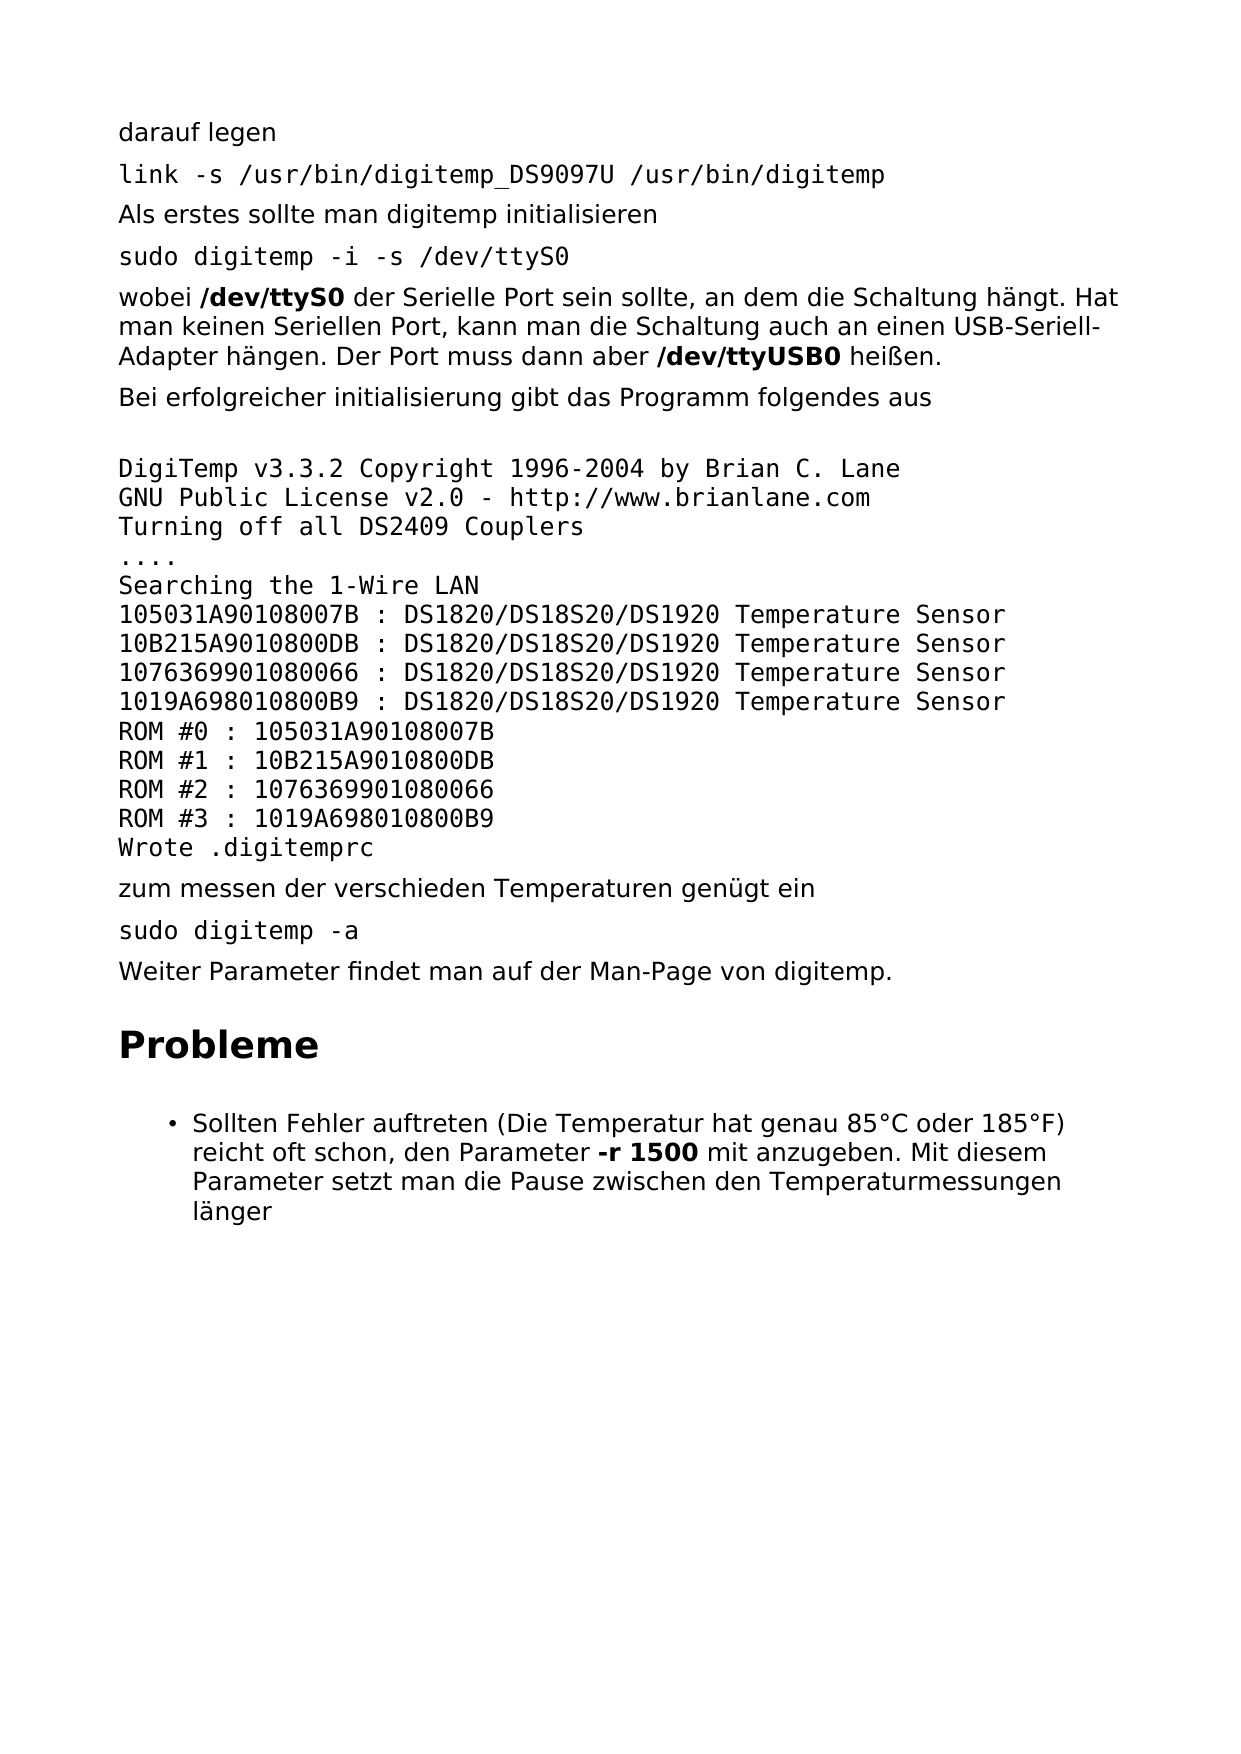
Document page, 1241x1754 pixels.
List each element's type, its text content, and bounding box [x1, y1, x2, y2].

text darauf legen [118, 118, 1122, 147]
text sudo digitemp -a [118, 916, 1122, 945]
text Weiter Parameter findet man auf der Man-Page von digitemp. [118, 957, 1122, 986]
text DigiTemp v3.3.2 Copyright 1996-2004 by Brian C. Lane GNU Public License v2.0 - http://www.brianlane.com Turning off all DS2409 Couplers .... Searching the 1-Wire LAN 105031A90108007B : DS1820/DS18S20/DS1920 Temperature Sensor 10B215A9010800DB : DS1820/DS18S20/DS1920 Temperature Sensor 1076369901080066 : DS1820/DS18S20/DS1920 Temperature Sensor 1019A698010800B9 : DS1820/DS18S20/DS1920 Temperature Sensor ROM #0 : 105031A90108007B ROM #1 : 10B215A9010800DB ROM #2 : 1076369901080066 ROM #3 : 1019A698010800B9 Wrote .digitemprc [118, 425, 1122, 862]
text Als erstes sollte man digitemp initialisieren [118, 201, 1122, 230]
subtitle Probleme [118, 1023, 1122, 1067]
list Sollten Fehler auftreten (Die Temperatur hat genau 85°C oder 185°F) reicht oft schon, den Parameter -r 1500 mit anzugeben. Mit diesem Parameter setzt man die Pause zwischen den Temperaturmessungen länger [177, 1109, 1122, 1226]
text Bei erfolgreicher initialisierung gibt das Programm folgendes aus [118, 383, 1122, 412]
text sudo digitemp -i -s /dev/ttyS0 [118, 242, 1122, 272]
text link -s /usr/bin/digitemp_DS9097U /usr/bin/digitemp [118, 160, 1122, 189]
text zum messen der verschieden Temperaturen genügt ein [118, 874, 1122, 903]
text wobei /dev/ttyS0 der Serielle Port sein sollte, an dem die Schaltung hängt. Hat man keinen Seriellen Port, kann man die Schaltung auch an einen USB-Seriell-Adapter hängen. Der Port muss dann aber /dev/ttyUSB0 heißen. [118, 283, 1122, 371]
